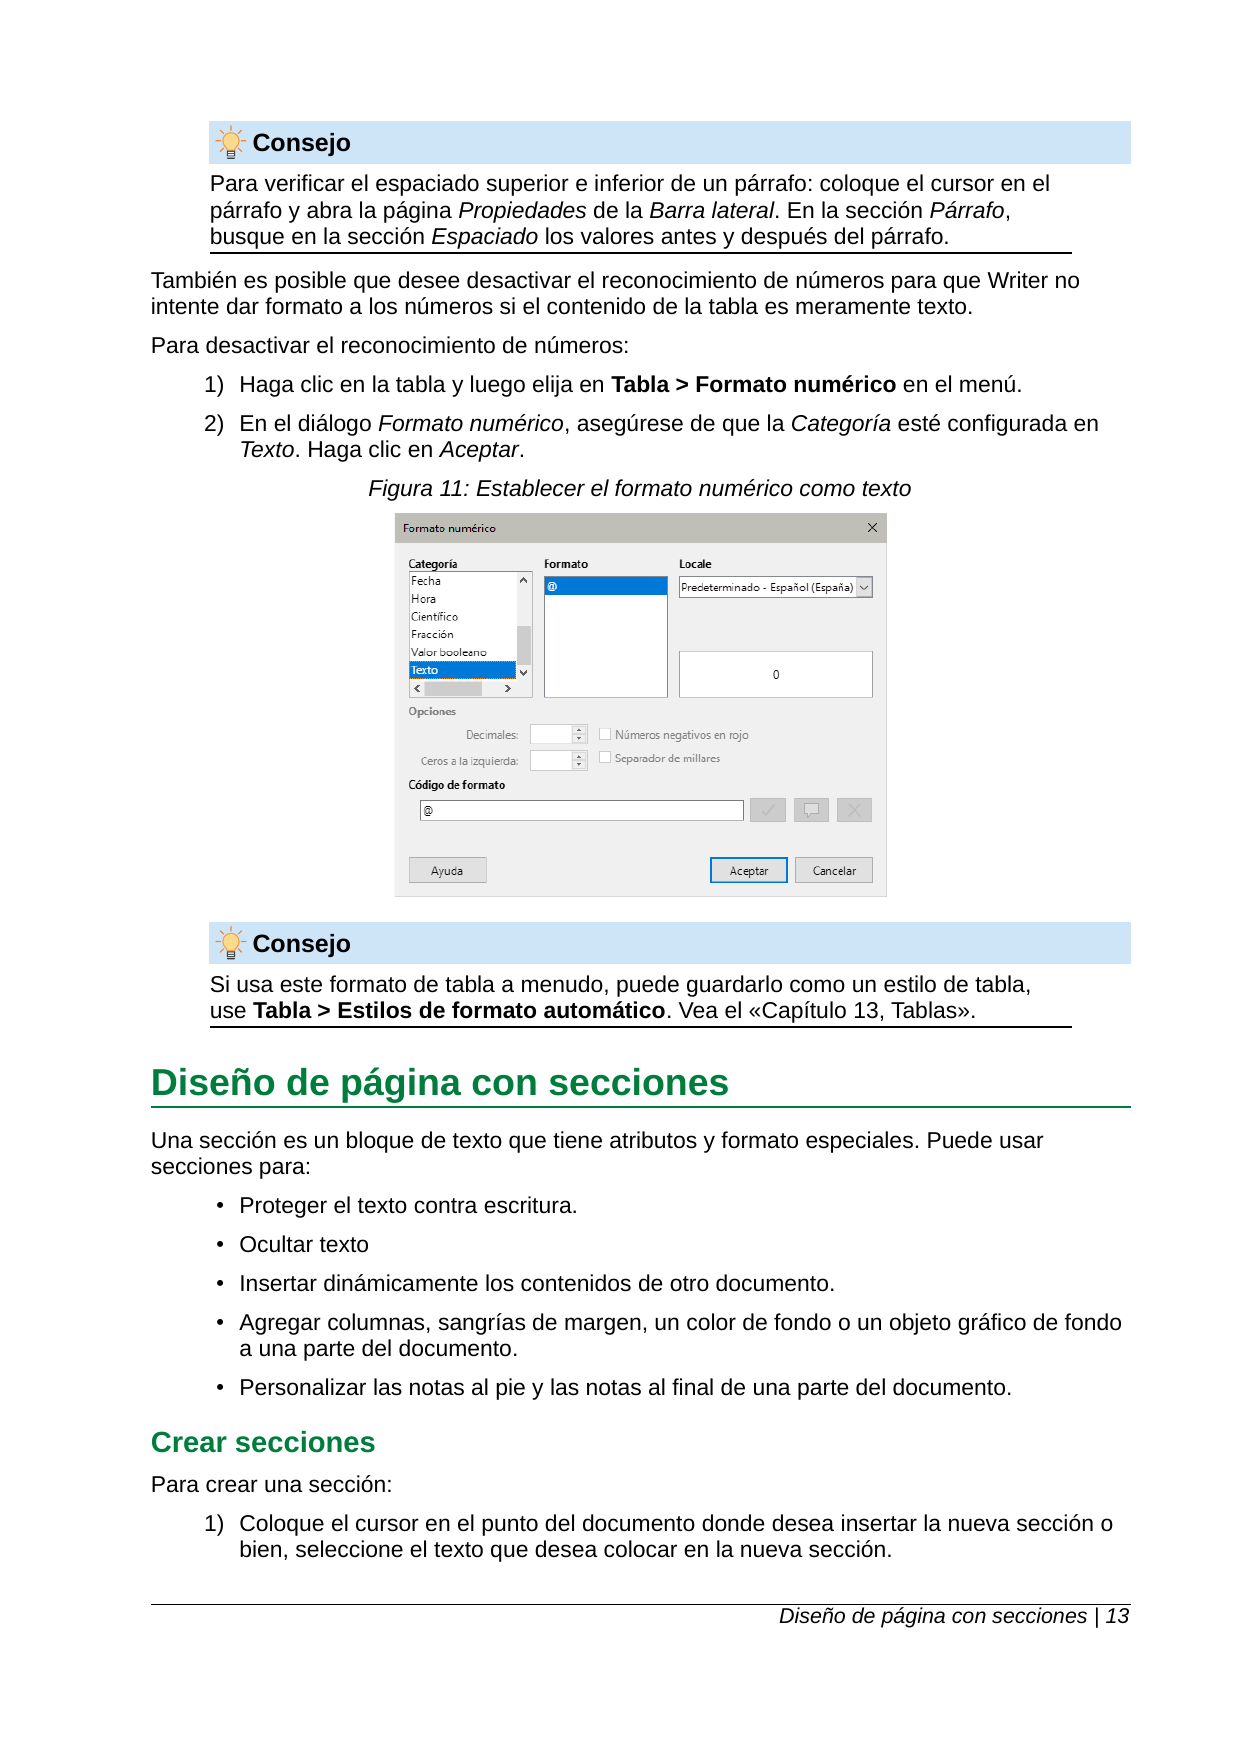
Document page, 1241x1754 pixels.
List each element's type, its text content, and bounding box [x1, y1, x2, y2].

list Ocultar texto [224, 1231, 1131, 1257]
list Personalizar las notas al pie y las notas al final de una parte del documento. [224, 1374, 1131, 1400]
list Para crear una sección: [151, 1471, 1131, 1497]
subtitle Consejo [209, 121, 1131, 164]
list Una sección es un bloque de texto que tiene atributos y formato especiales. Puede usar secciones para: [151, 1127, 1131, 1179]
text Figura 11: Establecer el formato numérico como texto [368, 475, 914, 501]
text También es posible que desee desactivar el reconocimiento de números para que Writer no intente dar formato a los números si el contenido de la tabla es meramente texto. [151, 267, 1131, 319]
text Para verificar el espaciado superior e inferior de un párrafo: coloque el cursor en el párrafo y abra la página Propiedades de la Barra lateral. En la sección Párrafo, busque en la sección Espaciado los valores antes y después del párrafo. [209, 170, 1072, 254]
list Coloque el cursor en el punto del documento donde desea insertar la nueva sección o bien, seleccione el texto que desea colocar en la nueva sección. [224, 1510, 1131, 1562]
list Agregar columnas, sangrías de margen, un color de fondo o un objeto gráfico de fondo a una parte del documento. [224, 1308, 1131, 1361]
picture [394, 513, 887, 897]
list Para desactivar el reconocimiento de números: [151, 332, 1131, 358]
subtitle Diseño de página con secciones [151, 1060, 1131, 1106]
subtitle Consejo [252, 922, 1131, 964]
subtitle Crear secciones [151, 1425, 1131, 1458]
text Si usa este formato de tabla a menudo, puede guardarlo como un estilo de tabla, use Tabla > Estilos de formato automático. Vea el «Capítulo 13, Tablas». [209, 971, 1072, 1028]
list Insertar dinámicamente los contenidos de otro documento. [224, 1270, 1131, 1296]
list En el diálogo Formato numérico, asegúrese de que la Categoría esté configurada en Texto. Haga clic en Aceptar. [224, 410, 1131, 462]
list Haga clic en la tabla y luego elija en Tabla > Formato numérico en el menú. [224, 371, 1131, 397]
list Proteger el texto contra escritura. [224, 1192, 1131, 1218]
